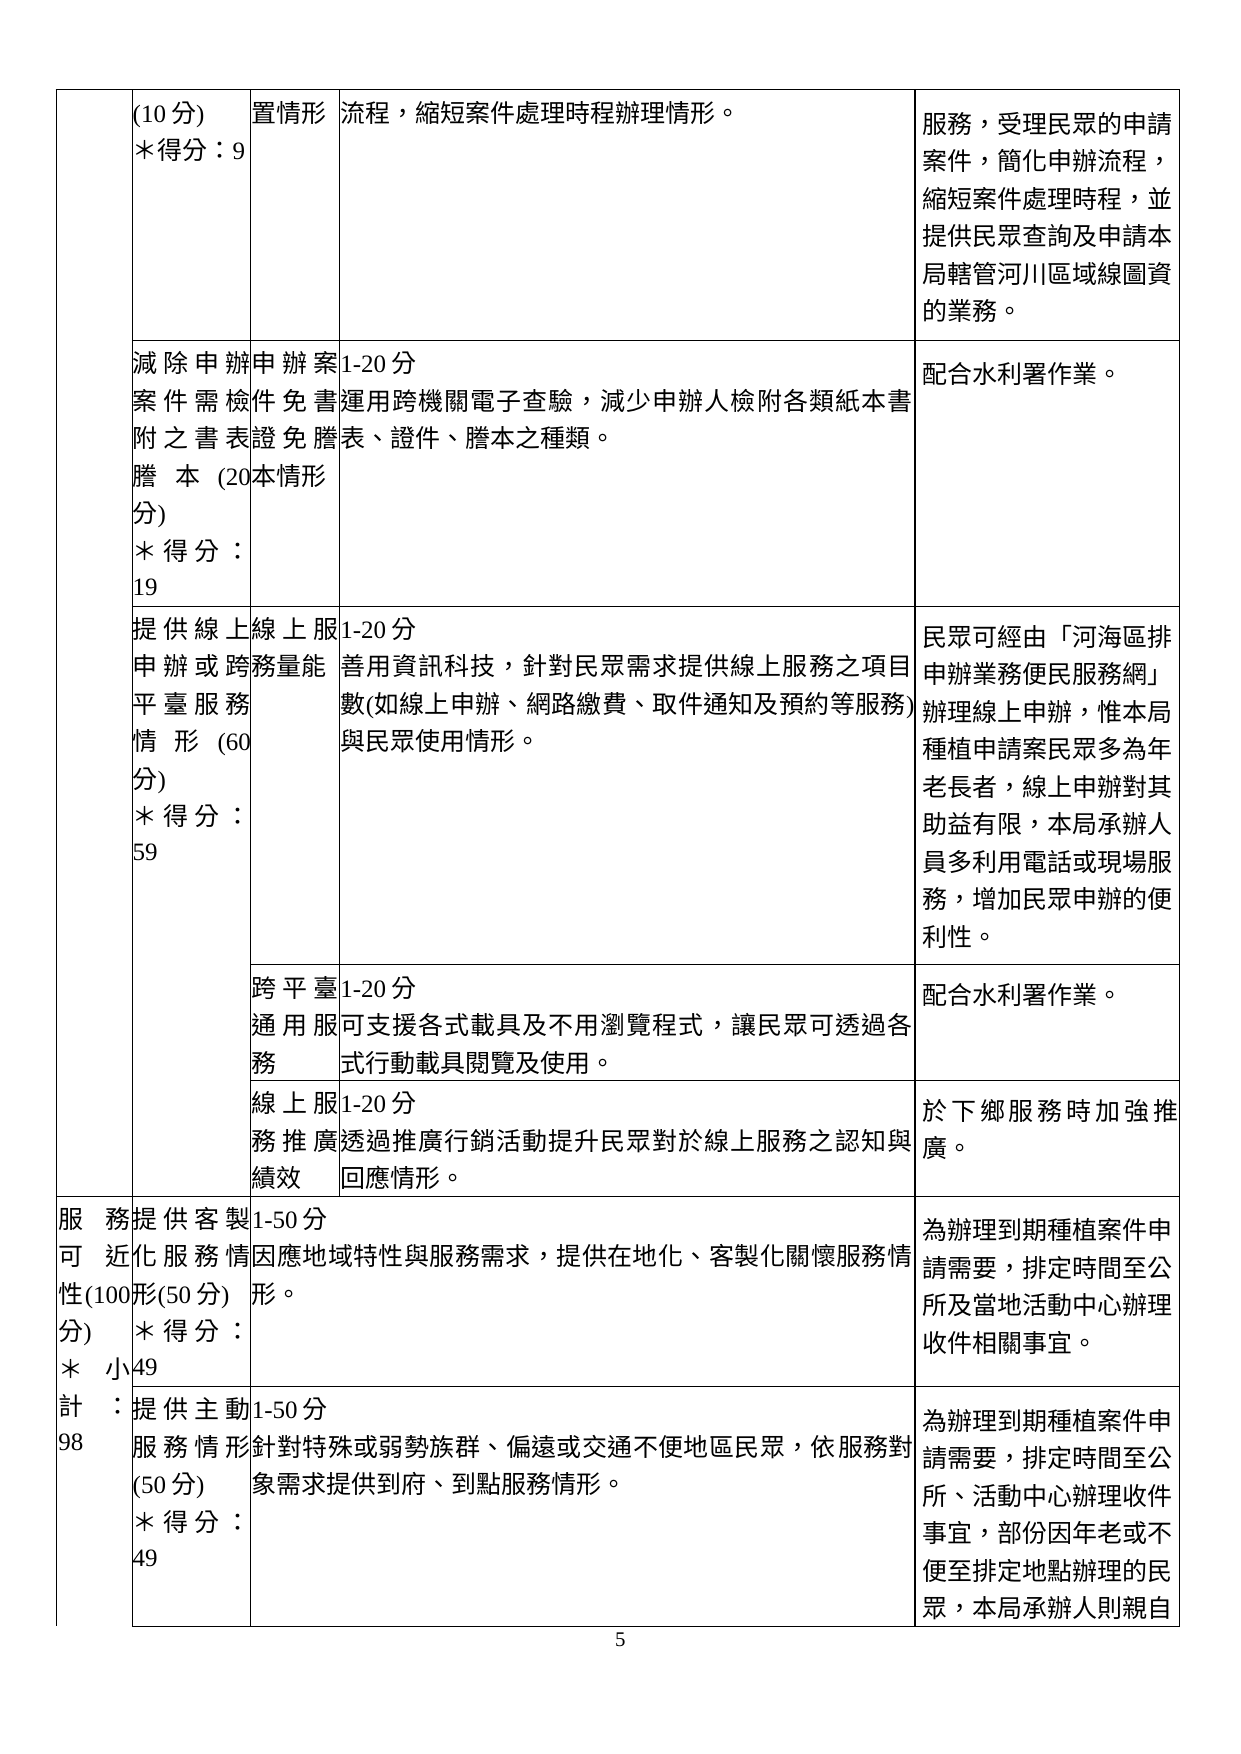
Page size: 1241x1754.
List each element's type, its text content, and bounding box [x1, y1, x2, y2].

table_cell 1-20分 可支援各式載具及不用瀏覽程式，讓民眾可透過各式行動載具閱覽及使用。 [340, 965, 914, 1080]
table_cell 流程，縮短案件處理時程辦理情形。 [340, 90, 914, 340]
table_cell 配合水利署作業。 [916, 965, 1179, 1080]
table_cell 服務可近性(100分) ＊小計：98 [57, 1197, 132, 1626]
table_cell [57, 90, 132, 1196]
table_cell 於下鄉服務時加強推廣。 [916, 1081, 1179, 1196]
table_cell 服務，受理民眾的申請案件，簡化申辦流程，縮短案件處理時程，並提供民眾查詢及申請本局轄管河川區域線圖資的業務。 [916, 90, 1179, 340]
table_cell 1-20分 透過推廣行銷活動提升民眾對於線上服務之認知與回應情形。 [340, 1081, 914, 1196]
table_cell 1-50分 針對特殊或弱勢族群、偏遠或交通不便地區民眾，依服務對象需求提供到府、到點服務情形。 [251, 1387, 914, 1626]
table_cell 1-50分 因應地域特性與服務需求，提供在地化、客製化關懷服務情形。 [251, 1197, 914, 1386]
table_cell 減除申辦案件需檢附之書表謄本(20分) ＊得分：19 [133, 341, 250, 606]
table_cell 1-20分 善用資訊科技，針對民眾需求提供線上服務之項目數(如線上申辦、網路繳費、取件通知及預約等服務)與民眾使用情形。 [340, 607, 914, 964]
table_cell 申辦案件免書證免謄本情形 [251, 341, 339, 606]
table_cell (10分) ＊得分：9 [133, 90, 250, 340]
table_cell 為辦理到期種植案件申請需要，排定時間至公所、活動中心辦理收件事宜，部份因年老或不便至排定地點辦理的民眾，本局承辦人則親自 [916, 1387, 1179, 1626]
table_cell 提供客製化服務情形(50分) ＊得分：49 [133, 1197, 250, 1386]
table_cell 線上服務推廣績效 [251, 1081, 339, 1196]
table_cell 民眾可經由「河海區排申辦業務便民服務網」辦理線上申辦，惟本局種植申請案民眾多為年老長者，線上申辦對其助益有限，本局承辦人員多利用電話或現場服務，增加民眾申辦的便利性。 [916, 607, 1179, 964]
table_cell 跨平臺通用服務 [251, 965, 339, 1080]
table_cell 提供線上申辦或跨平臺服務情形(60分) ＊得分：59 [133, 607, 250, 1196]
table_cell 1-20分 運用跨機關電子查驗，減少申辦人檢附各類紙本書表、證件、謄本之種類。 [340, 341, 914, 606]
table_cell 提供主動服務情形(50分) ＊得分：49 [133, 1387, 250, 1626]
table_cell 為辦理到期種植案件申請需要，排定時間至公所及當地活動中心辦理收件相關事宜。 [916, 1197, 1179, 1386]
table_cell 置情形 [251, 90, 339, 340]
table_cell 配合水利署作業。 [916, 341, 1179, 606]
table_cell 線上服務量能 [251, 607, 339, 964]
